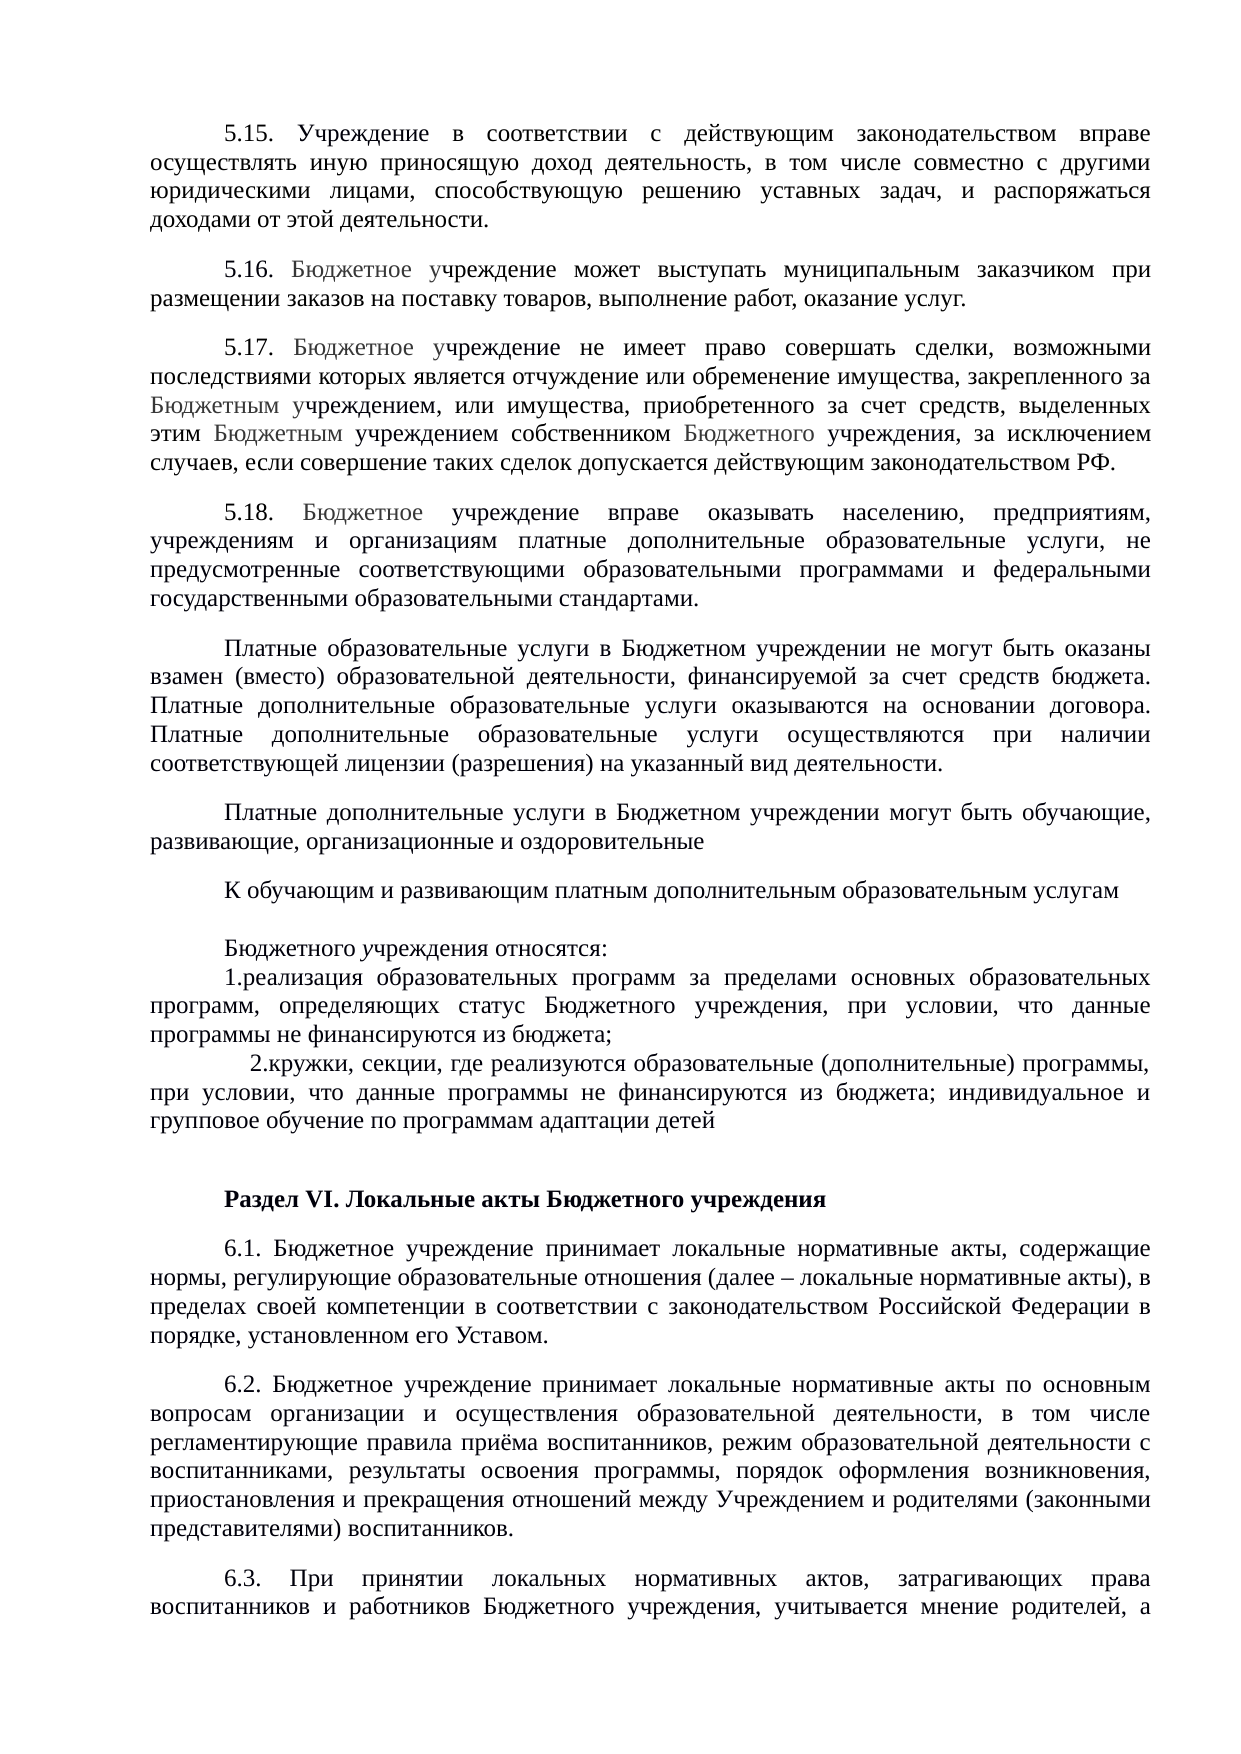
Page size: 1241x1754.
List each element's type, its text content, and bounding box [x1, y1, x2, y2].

text 1.реализация образовательных программ за пределами основных образовательных программ, определяющих статус Бюджетного учреждения, при условии, что данные программы не финансируются из бюджета; [150, 962, 1152, 1048]
text К обучающим и развивающим платным дополнительным образовательным услугам [150, 876, 1152, 904]
text 6.2. Бюджетное учреждение принимает локальные нормативные акты по основным вопросам организации и осуществления образовательной деятельности, в том числе регламентирующие правила приёма воспитанников, режим образовательной деятельности с воспитанниками, результаты освоения программы, порядок оформления возникновения, приостановления и прекращения отношений между Учреждением и родителями (законными представителями) воспитанников. [150, 1369, 1152, 1542]
text 6.1. Бюджетное учреждение принимает локальные нормативные акты, содержащие нормы, регулирующие образовательные отношения (далее – локальные нормативные акты), в пределах своей компетенции в соответствии с законодательством Российской Федерации в порядке, установленном его Уставом. [150, 1233, 1152, 1348]
text 5.15. Учреждение в соответствии с действующим законодательством вправе осуществлять иную приносящую доход деятельность, в том числе совместно с другими юридическими лицами, способствующую решению уставных задач, и распоряжаться доходами от этой деятельности. [150, 118, 1152, 233]
text 5.16. Бюджетное учреждение может выступать муниципальным заказчиком при размещении заказов на поставку товаров, выполнение работ, оказание услуг. [150, 254, 1152, 311]
text 5.18. Бюджетное учреждение вправе оказывать населению, предприятиям, учреждениям и организациям платные дополнительные образовательные услуги, не предусмотренные соответствующими образовательными программами и федеральными государственными образовательными стандартами. [150, 497, 1152, 612]
text Платные образовательные услуги в Бюджетном учреждении не могут быть оказаны взамен (вместо) образовательной деятельности, финансируемой за счет средств бюджета. Платные дополнительные образовательные услуги оказываются на основании договора. Платные дополнительные образовательные услуги осуществляются при наличии соответствующей лицензии (разрешения) на указанный вид деятельности. [150, 633, 1152, 776]
text Раздел VI. Локальные акты Бюджетного учреждения [150, 1184, 1152, 1213]
text 5.17. Бюджетное учреждение не имеет право совершать сделки, возможными последствиями которых является отчуждение или обременение имущества, закрепленного за Бюджетным учреждением, или имущества, приобретенного за счет средств, выделенных этим Бюджетным учреждением собственником Бюджетного учреждения, за исключением случаев, если совершение таких сделок допускается действующим законодательством РФ. [150, 332, 1152, 476]
text 2.кружки, секции, где реализуются образовательные (дополнительные) программы, при условии, что данные программы не финансируются из бюджета; индивидуальное и групповое обучение по программам адаптации детей [150, 1048, 1152, 1134]
text Бюджетного учреждения относятся: [150, 933, 1152, 962]
text Платные дополнительные услуги в Бюджетном учреждении могут быть обучающие, развивающие, организационные и оздоровительные [150, 797, 1152, 855]
text 6.3. При принятии локальных нормативных актов, затрагивающих права воспитанников и работников Бюджетного учреждения, учитывается мнение родителей, а [150, 1563, 1152, 1620]
